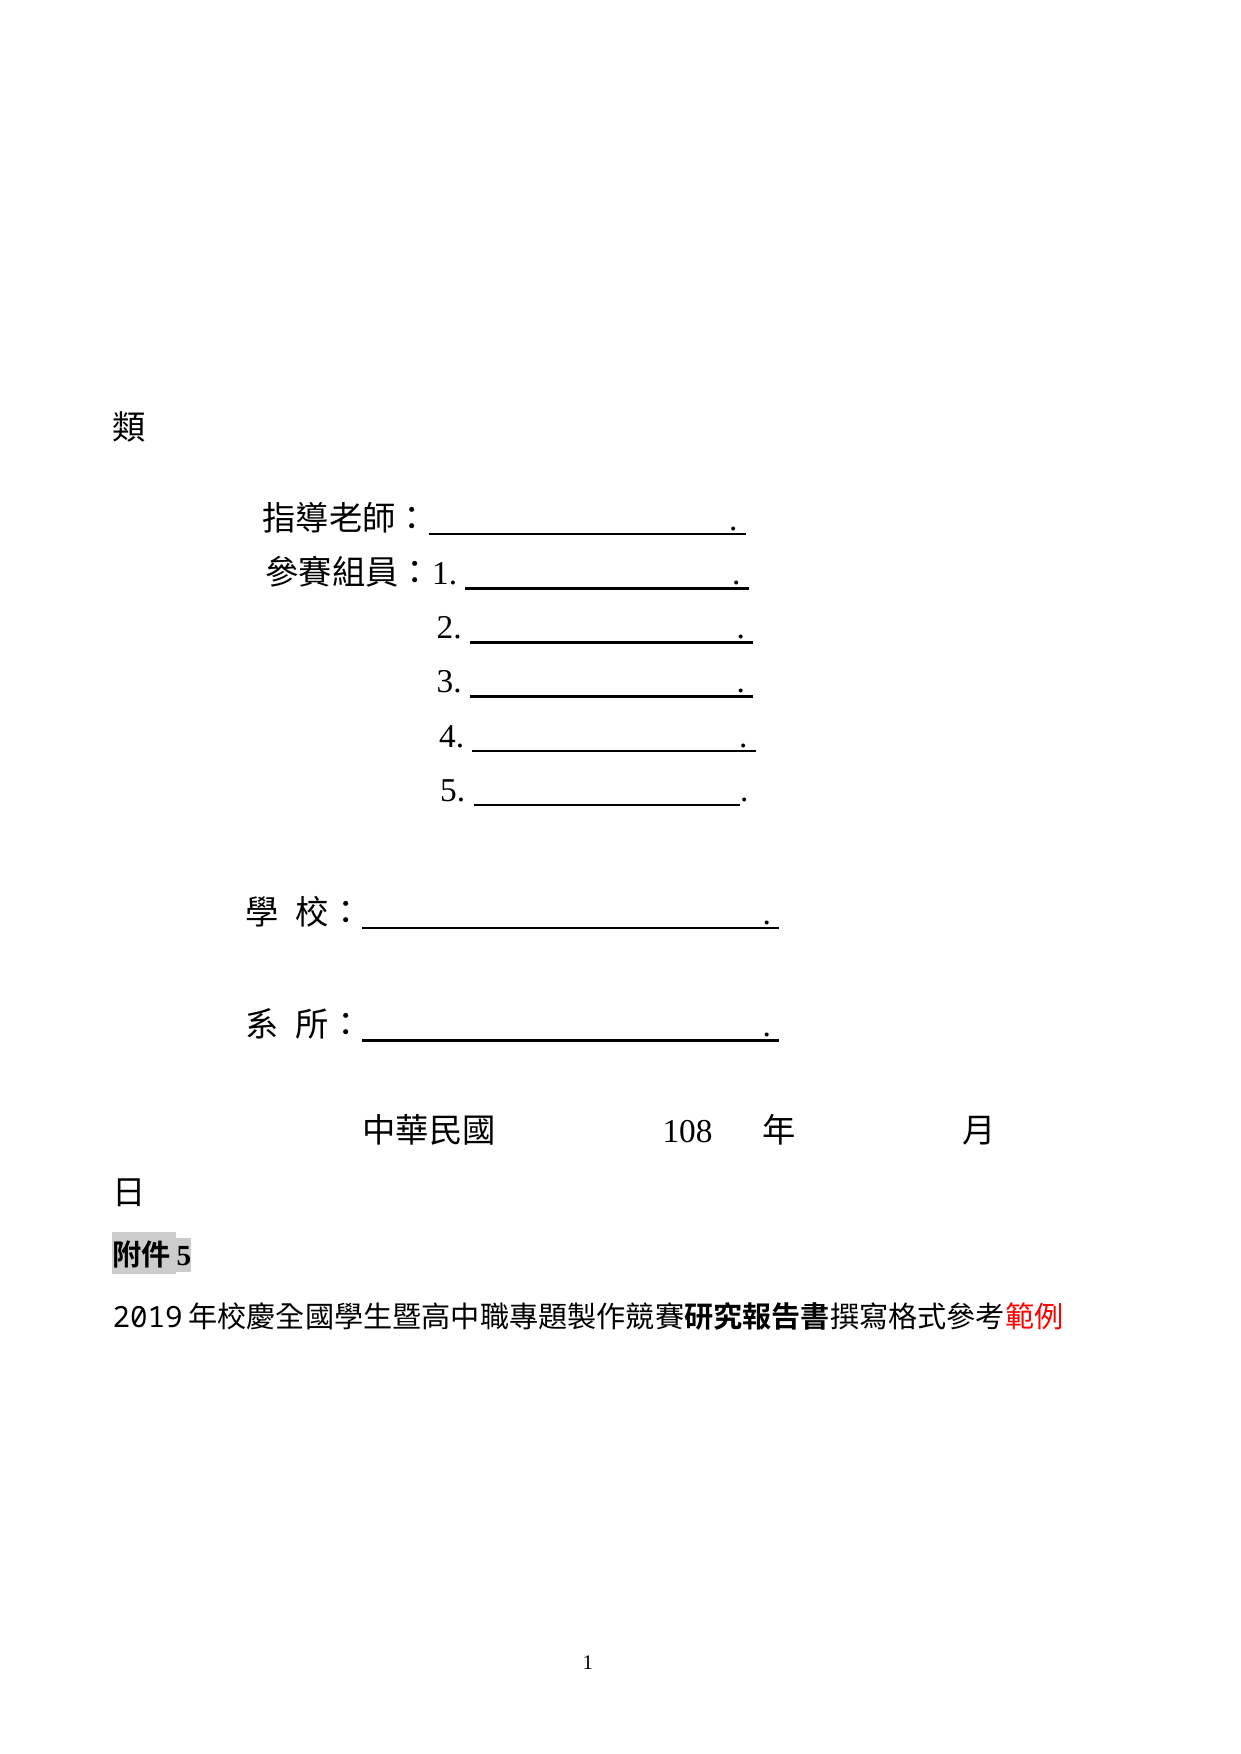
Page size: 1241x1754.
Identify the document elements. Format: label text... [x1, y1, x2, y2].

text 中華民國 108 年 月 日 [112, 1086, 1063, 1211]
text 5. . [112, 758, 1063, 812]
text 2. . [278, 595, 1063, 649]
text 參賽組員：1. . [112, 541, 1063, 595]
text 3. . [278, 649, 1063, 704]
text 4. . [167, 704, 1063, 758]
text 系 所： . [112, 992, 1063, 1048]
text 2019年校慶全國學生暨高中職專題製作競賽研究報告書撰寫格式參考範例 [112, 1274, 1063, 1336]
text 學 校： . [112, 879, 1063, 935]
text 指導老師： . [112, 487, 1063, 541]
text 附件5 [112, 1211, 1063, 1274]
text 類 [112, 400, 1063, 449]
